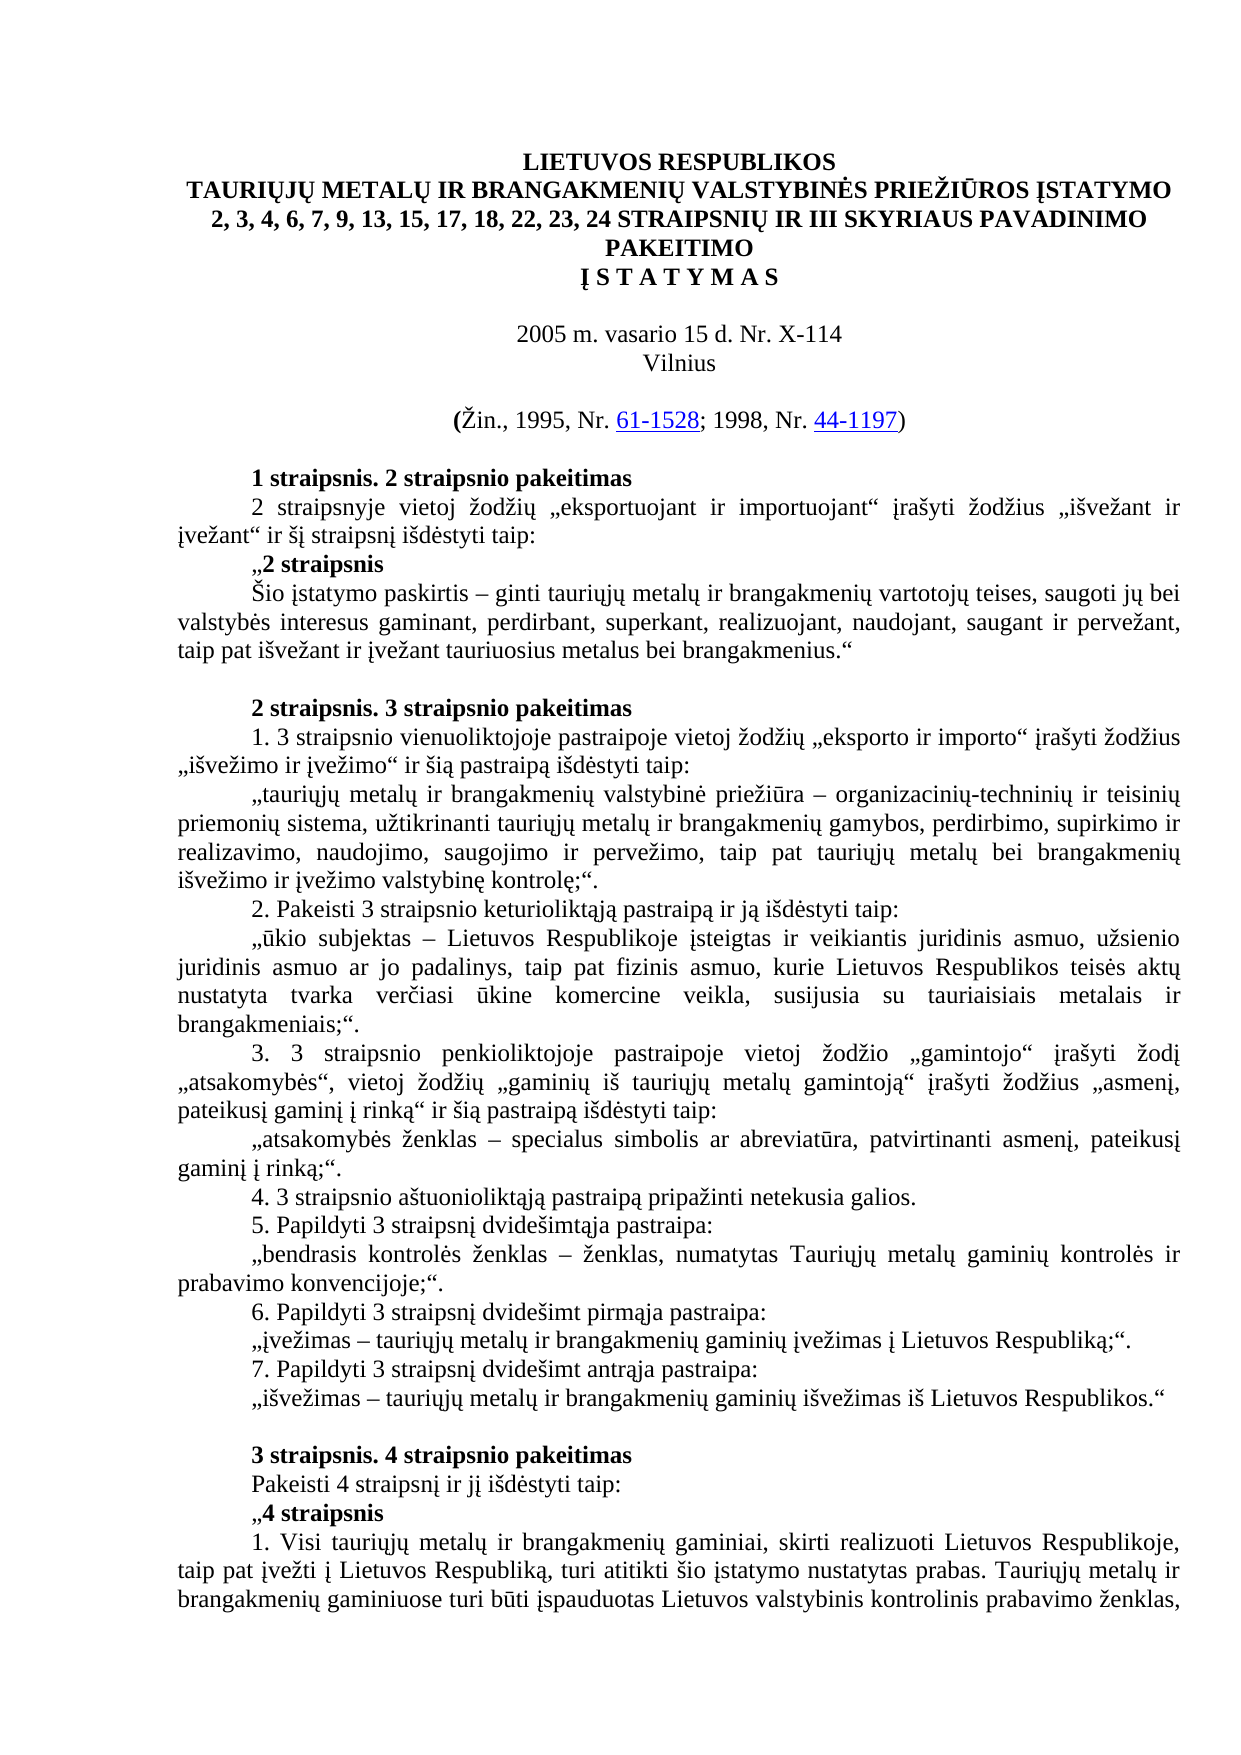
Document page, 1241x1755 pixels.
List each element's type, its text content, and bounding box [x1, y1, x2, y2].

text 4. 3 straipsnio aštuonioliktąją pastraipą pripažinti netekusia galios. [177, 1182, 1181, 1211]
text 2. Pakeisti 3 straipsnio keturioliktąją pastraipą ir ją išdėstyti taip: [177, 894, 1181, 923]
text Šio įstatymo paskirtis – ginti tauriųjų metalų ir brangakmenių vartotojų teises, saugoti jų bei valstybės interesus gaminant, perdirbant, superkant, realizuojant, naudojant, saugant ir pervežant, taip pat išvežant ir įvežant tauriuosius metalus bei brangakmenius.“ [177, 578, 1181, 664]
text „įvežimas – tauriųjų metalų ir brangakmenių gaminių įvežimas į Lietuvos Respubliką;“. [177, 1326, 1181, 1354]
text 6. Papildyti 3 straipsnį dvidešimt pirmąja pastraipa: [177, 1297, 1181, 1326]
text 2 straipsnyje vietoj žodžių „eksportuojant ir importuojant“ įrašyti žodžius „išvežant ir įvežant“ ir šį straipsnį išdėstyti taip: [177, 492, 1181, 549]
text LIETUVOS RESPUBLIKOS [177, 147, 1181, 176]
text „tauriųjų metalų ir brangakmenių valstybinė priežiūra – organizacinių-techninių ir teisinių priemonių sistema, užtikrinanti tauriųjų metalų ir brangakmenių gamybos, perdirbimo, supirkimo ir realizavimo, naudojimo, saugojimo ir pervežimo, taip pat tauriųjų metalų bei brangakmenių išvežimo ir įvežimo valstybinę kontrolę;“. [177, 779, 1181, 894]
text „2 straipsnis [177, 549, 1181, 578]
text „4 straipsnis [177, 1498, 1181, 1527]
text 3. 3 straipsnio penkioliktojoje pastraipoje vietoj žodžio „gamintojo“ įrašyti žodį „atsakomybės“, vietoj žodžių „gaminių iš tauriųjų metalų gamintoją“ įrašyti žodžius „asmenį, pateikusį gaminį į rinką“ ir šią pastraipą išdėstyti taip: [177, 1038, 1181, 1124]
text „atsakomybės ženklas – specialus simbolis ar abreviatūra, patvirtinanti asmenį, pateikusį gaminį į rinką;“. [177, 1124, 1181, 1182]
text 1 straipsnis. 2 straipsnio pakeitimas [177, 463, 1181, 492]
text „ūkio subjektas – Lietuvos Respublikoje įsteigtas ir veikiantis juridinis asmuo, užsienio juridinis asmuo ar jo padalinys, taip pat fizinis asmuo, kurie Lietuvos Respublikos teisės aktų nustatyta tvarka verčiasi ūkine komercine veikla, susijusia su tauriaisiais metalais ir brangakmeniais;“. [177, 923, 1181, 1038]
text 7. Papildyti 3 straipsnį dvidešimt antrąja pastraipa: [177, 1354, 1181, 1383]
text (Žin., 1995, Nr. 61-1528; 1998, Nr. 44-1197) [177, 406, 1181, 434]
text 2 straipsnis. 3 straipsnio pakeitimas [177, 693, 1181, 722]
text 2005 m. vasario 15 d. Nr. X-114 [177, 319, 1181, 348]
text Pakeisti 4 straipsnį ir jį išdėstyti taip: [177, 1469, 1181, 1498]
text „bendrasis kontrolės ženklas – ženklas, numatytas Tauriųjų metalų gaminių kontrolės ir prabavimo konvencijoje;“. [177, 1239, 1181, 1297]
text Vilnius [177, 348, 1181, 377]
text 5. Papildyti 3 straipsnį dvidešimtąja pastraipa: [177, 1211, 1181, 1239]
text 3 straipsnis. 4 straipsnio pakeitimas [177, 1441, 1181, 1469]
text 1. 3 straipsnio vienuoliktojoje pastraipoje vietoj žodžių „eksporto ir importo“ įrašyti žodžius „išvežimo ir įvežimo“ ir šią pastraipą išdėstyti taip: [177, 722, 1181, 779]
text 1. Visi tauriųjų metalų ir brangakmenių gaminiai, skirti realizuoti Lietuvos Respublikoje, taip pat įvežti į Lietuvos Respubliką, turi atitikti šio įstatymo nustatytas prabas. Tauriųjų metalų ir brangakmenių gaminiuose turi būti įspauduotas Lietuvos valstybinis kontrolinis prabavimo ženklas, [177, 1527, 1181, 1613]
text „išvežimas – tauriųjų metalų ir brangakmenių gaminių išvežimas iš Lietuvos Respublikos.“ [177, 1383, 1181, 1412]
text Į S T A T Y M A S [177, 262, 1181, 291]
text TAURIŲJŲ METALŲ IR BRANGAKMENIŲ VALSTYBINĖS PRIEŽIŪROS ĮSTATYMO 2, 3, 4, 6, 7, 9, 13, 15, 17, 18, 22, 23, 24 STRAIPSNIŲ IR III SKYRIAUS PAVADINIMO PAKEITIMO [177, 176, 1181, 262]
